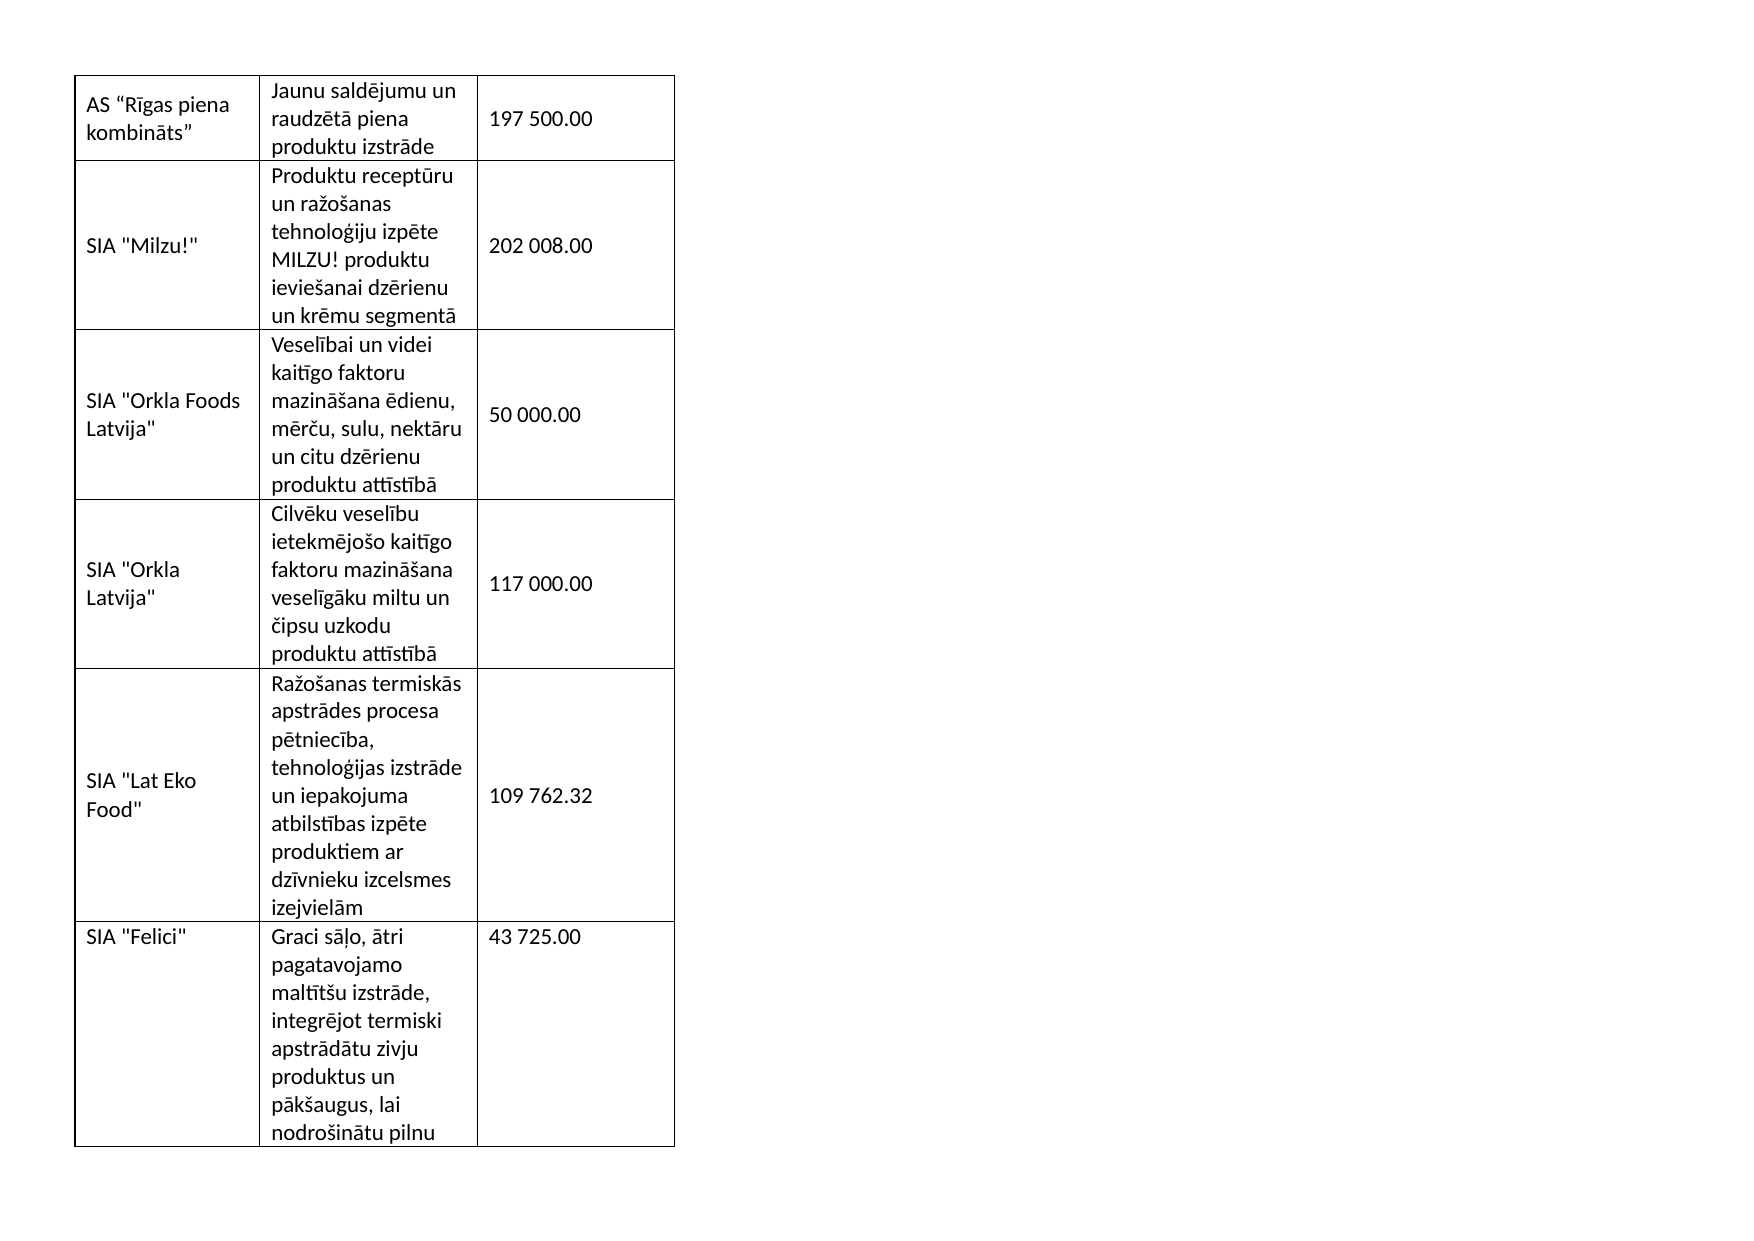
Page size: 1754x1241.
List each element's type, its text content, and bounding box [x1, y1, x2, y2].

table_cell Ražošanas termiskās apstrādes procesa pētniecība, tehnoloģijas izstrāde un iepakojuma atbilstības izpēte produktiem ar dzīvnieku izcelsmes izejvielām [260, 669, 477, 921]
table_cell 197 500.00 [478, 76, 674, 160]
table_cell Graci sāļo, ātri pagatavojamo maltītšu izstrāde, integrējot termiski apstrādātu zivju produktus un pākšaugus, lai nodrošinātu pilnu [260, 922, 477, 1146]
table_cell SIA "Orkla Foods Latvija" [76, 330, 259, 498]
table_cell Produktu receptūru un ražošanas tehnoloģiju izpēte MILZU! produktu ieviešanai dzērienu un krēmu segmentā [260, 161, 477, 329]
table_cell Veselībai un videi kaitīgo faktoru mazināšana ēdienu, mērču, sulu, nektāru un citu dzērienu produktu attīstībā [260, 330, 477, 498]
table_cell SIA "Orkla Latvija" [76, 500, 259, 668]
table_cell 109 762.32 [478, 669, 674, 921]
table_cell SIA "Lat Eko Food" [76, 669, 259, 921]
table_cell AS “Rīgas piena kombināts” [76, 76, 259, 160]
table_cell 43 725.00 [478, 922, 674, 1146]
table_cell SIA "Milzu!" [76, 161, 259, 329]
table_cell 202 008.00 [478, 161, 674, 329]
table_cell Cilvēku veselību ietekmējošo kaitīgo faktoru mazināšana veselīgāku miltu un čipsu uzkodu produktu attīstībā [260, 500, 477, 668]
table_cell 50 000.00 [478, 330, 674, 498]
table_cell Jaunu saldējumu un raudzētā piena produktu izstrāde [260, 76, 477, 160]
table_cell SIA "Felici" [76, 922, 259, 1146]
table_cell 117 000.00 [478, 500, 674, 668]
